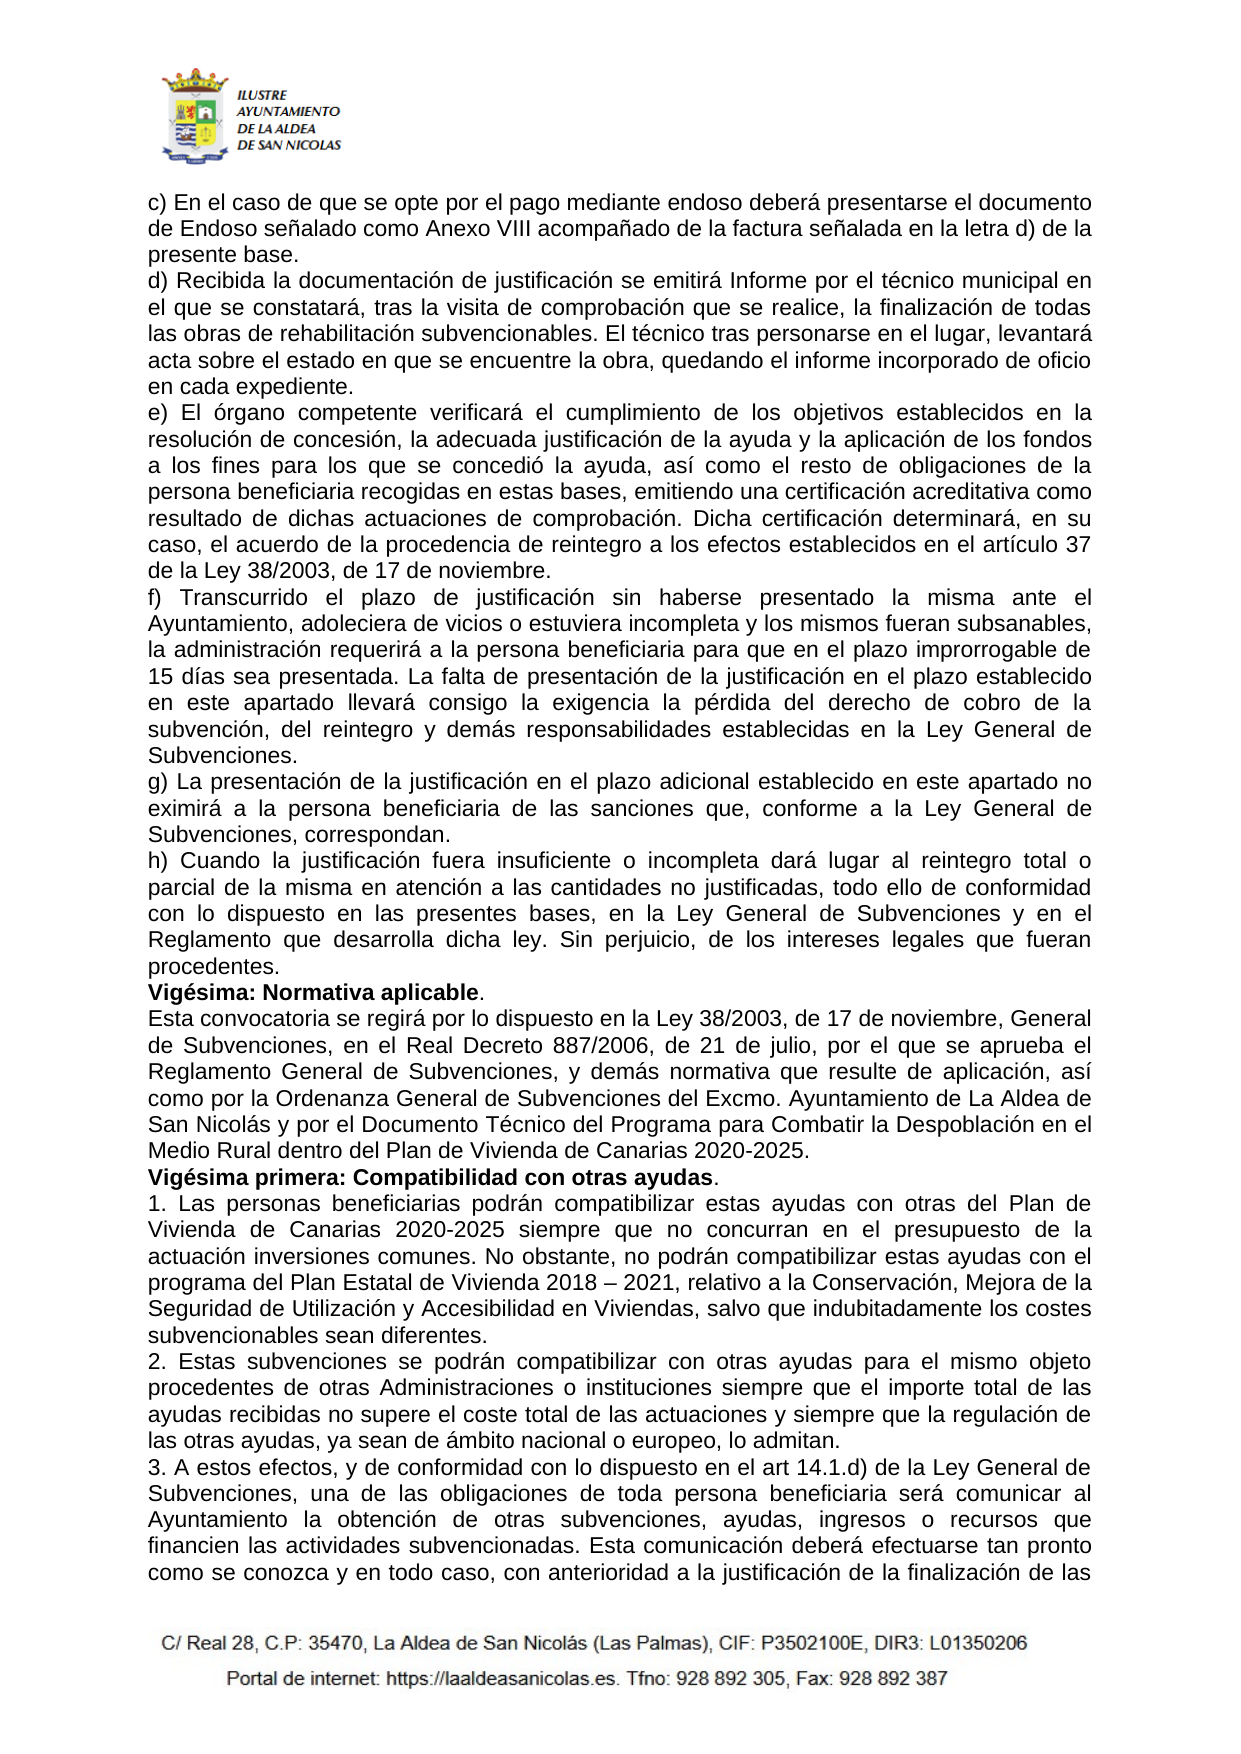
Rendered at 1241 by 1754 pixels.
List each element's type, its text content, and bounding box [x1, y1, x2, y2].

text 2. Estas subvenciones se podrán compatibilizar con otras ayudas para el mismo objeto procedentes de otras Administraciones o instituciones siempre que el importe total de las ayudas recibidas no supere el coste total de las actuaciones y siempre que la regulación de las otras ayudas, ya sean de ámbito nacional o europeo, lo admitan. [148, 1348, 1093, 1453]
text f) Transcurrido el plazo de justificación sin haberse presentado la misma ante el Ayuntamiento, adoleciera de vicios o estuviera incompleta y los mismos fueran subsanables, la administración requerirá a la persona beneficiaria para que en el plazo improrrogable de 15 días sea presentada. La falta de presentación de la justificación en el plazo establecido en este apartado llevará consigo la exigencia la pérdida del derecho de cobro de la subvención, del reintegro y demás responsabilidades establecidas en la Ley General de Subvenciones. [148, 584, 1093, 768]
text e) El órgano competente verificará el cumplimiento de los objetivos establecidos en la resolución de concesión, la adecuada justificación de la ayuda y la aplicación de los fondos a los fines para los que se concedió la ayuda, así como el resto de obligaciones de la persona beneficiaria recogidas en estas bases, emitiendo una certificación acreditativa como resultado de dichas actuaciones de comprobación. Dicha certificación determinará, en su caso, el acuerdo de la procedencia de reintegro a los efectos establecidos en el artículo 37 de la Ley 38/2003, de 17 de noviembre. [148, 399, 1093, 584]
text h) Cuando la justificación fuera insuficiente o incompleta dará lugar al reintegro total o parcial de la misma en atención a las cantidades no justificadas, todo ello de conformidad con lo dispuesto en las presentes bases, en la Ley General de Subvenciones y en el Reglamento que desarrolla dicha ley. Sin perjuicio, de los intereses legales que fueran procedentes. [148, 847, 1093, 979]
picture [148, 60, 357, 172]
text 3. A estos efectos, y de conformidad con lo dispuesto en el art 14.1.d) de la Ley General de Subvenciones, una de las obligaciones de toda persona beneficiaria será comunicar al Ayuntamiento la obtención de otras subvenciones, ayudas, ingresos o recursos que financien las actividades subvencionadas. Esta comunicación deberá efectuarse tan pronto como se conozca y en todo caso, con anterioridad a la justificación de la finalización de las [148, 1453, 1093, 1585]
text Vigésima: Normativa aplicable. [148, 979, 1093, 1005]
text g) La presentación de la justificación en el plazo adicional establecido en este apartado no eximirá a la persona beneficiaria de las sanciones que, conforme a la Ley General de Subvenciones, correspondan. [148, 768, 1093, 847]
text Esta convocatoria se regirá por lo dispuesto en la Ley 38/2003, de 17 de noviembre, General de Subvenciones, en el Real Decreto 887/2006, de 21 de julio, por el que se aprueba el Reglamento General de Subvenciones, y demás normativa que resulte de aplicación, así como por la Ordenanza General de Subvenciones del Excmo. Ayuntamiento de La Aldea de San Nicolás y por el Documento Técnico del Programa para Combatir la Despoblación en el Medio Rural dentro del Plan de Vivienda de Canarias 2020-2025. [148, 1005, 1093, 1163]
text d) Recibida la documentación de justificación se emitirá Informe por el técnico municipal en el que se constatará, tras la visita de comprobación que se realice, la finalización de todas las obras de rehabilitación subvencionables. El técnico tras personarse en el lugar, levantará acta sobre el estado en que se encuentre la obra, quedando el informe incorporado de oficio en cada expediente. [148, 267, 1093, 399]
text c) En el caso de que se opte por el pago mediante endoso deberá presentarse el documento de Endoso señalado como Anexo VIII acompañado de la factura señalada en la letra d) de la presente base. [148, 188, 1093, 267]
text Vigésima primera: Compatibilidad con otras ayudas. [148, 1163, 1093, 1190]
picture [149, 1627, 1034, 1694]
text 1. Las personas beneficiarias podrán compatibilizar estas ayudas con otras del Plan de Vivienda de Canarias 2020-2025 siempre que no concurran en el presupuesto de la actuación inversiones comunes. No obstante, no podrán compatibilizar estas ayudas con el programa del Plan Estatal de Vivienda 2018 – 2021, relativo a la Conservación, Mejora de la Seguridad de Utilización y Accesibilidad en Viviendas, salvo que indubitadamente los costes subvencionables sean diferentes. [148, 1190, 1093, 1348]
